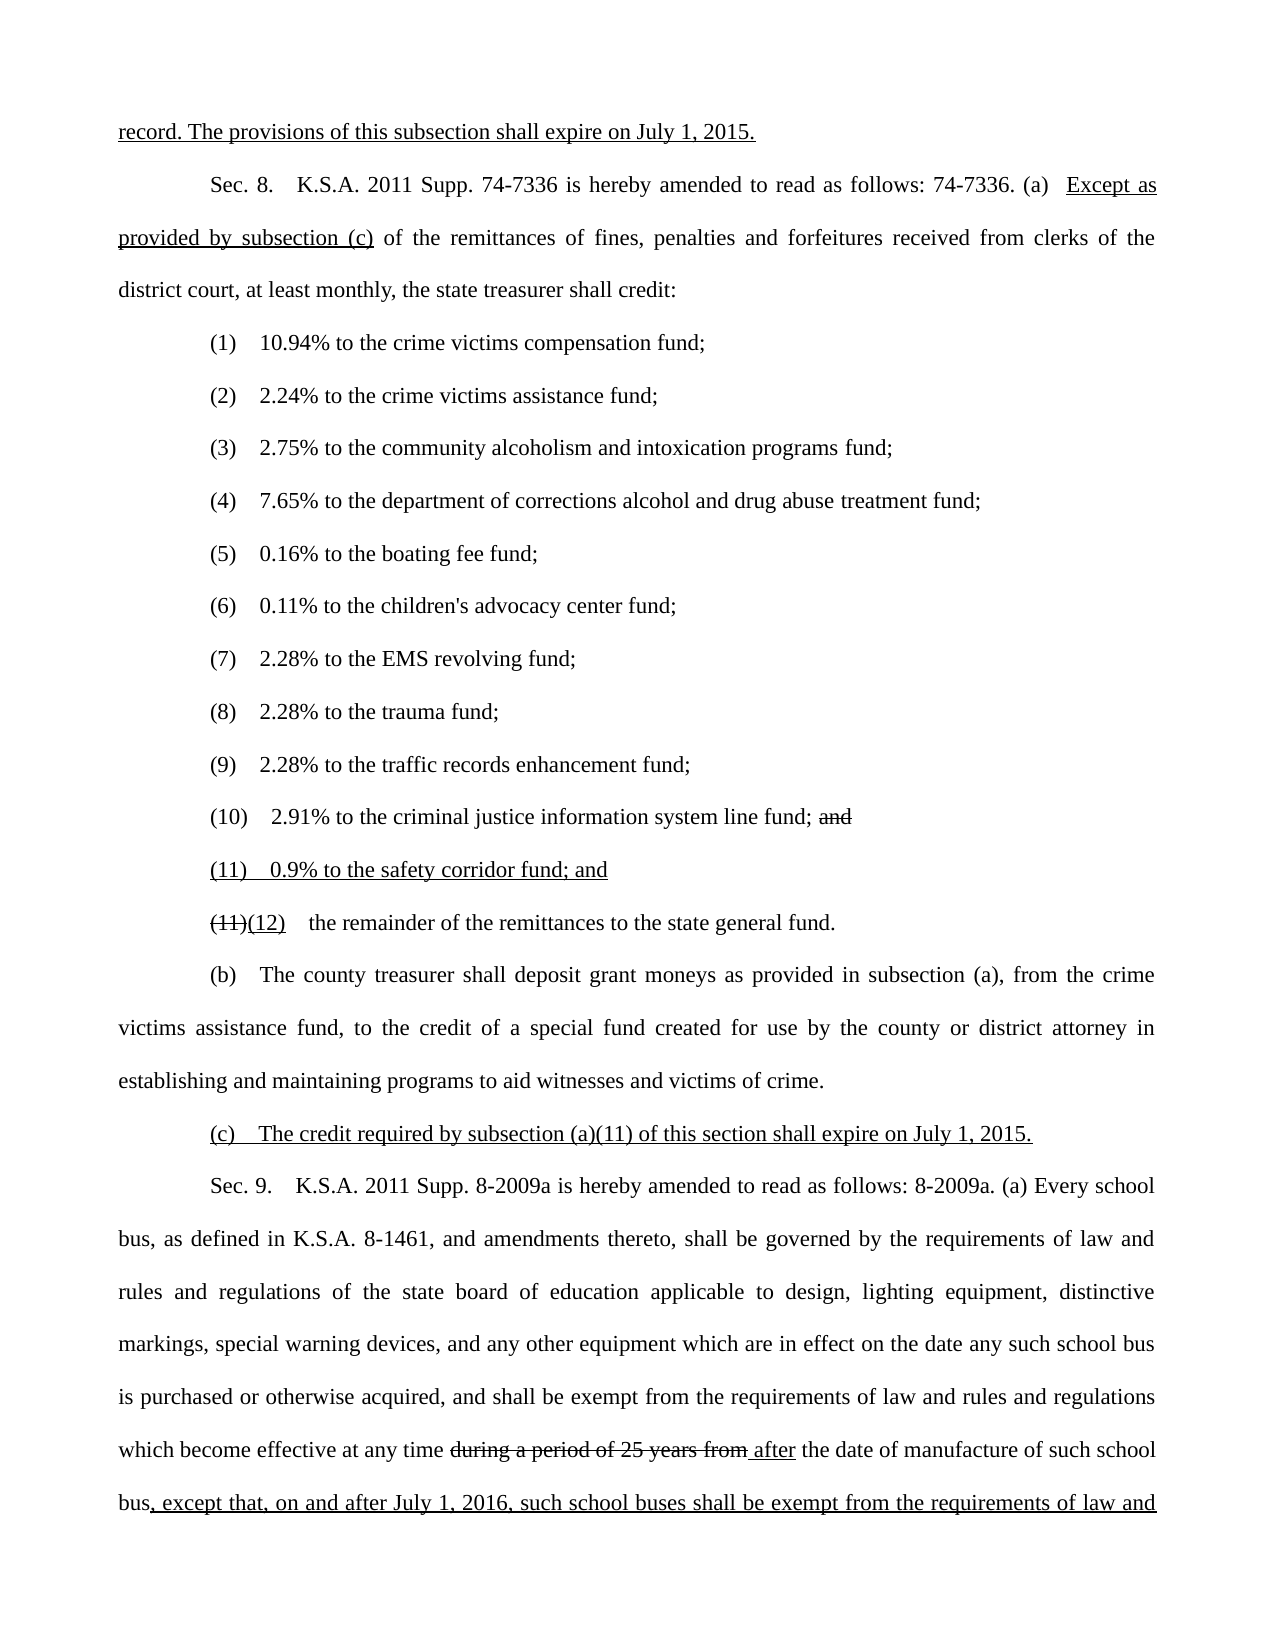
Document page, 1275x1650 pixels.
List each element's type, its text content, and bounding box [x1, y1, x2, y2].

text (7) 2.28% to the EMS revolving fund; [118, 645, 1157, 672]
text (4) 7.65% to the department of corrections alcohol and drug abuse treatment fund; [118, 487, 1157, 513]
text (1) 10.94% to the crime victims compensation fund; [118, 329, 1157, 355]
text (6) 0.11% to the children's advocacy center fund; [118, 592, 1157, 619]
text Sec. 8. K.S.A. 2011 Supp. 74-7336 is hereby amended to read as follows: 74-7336. (a) Except as provided by subsection (c) of the remittances of fines, penalties and forfeitures received from clerks of the district court, at least monthly, the state treasurer shall credit: [118, 171, 1157, 303]
text (11) 0.9% to the safety corridor fund; and [118, 856, 1157, 882]
text (2) 2.24% to the crime victims assistance fund; [118, 382, 1157, 408]
text (5) 0.16% to the boating fee fund; [118, 540, 1157, 566]
text record. The provisions of this subsection shall expire on July 1, 2015. [118, 118, 1157, 144]
text (b) The county treasurer shall deposit grant moneys as provided in subsection (a), from the crime victims assistance fund, to the credit of a special fund created for use by the county or district attorney in establishing and maintaining programs to aid witnesses and victims of crime. [118, 961, 1157, 1093]
text (c) The credit required by subsection (a)(11) of this section shall expire on July 1, 2015. [118, 1119, 1157, 1146]
text Sec. 9. K.S.A. 2011 Supp. 8-2009a is hereby amended to read as follows: 8-2009a. (a) Every school bus, as defined in K.S.A. 8-1461, and amendments thereto, shall be governed by the requirements of law and rules and regulations of the state board of education applicable to design, lighting equipment, distinctive markings, special warning devices, and any other equipment which are in effect on the date any such school bus is purchased or otherwise acquired, and shall be exempt from the requirements of law and rules and regulations which become effective at any time during a period of 25 years from after the date of manufacture of such school bus, except that, on and after July 1, 2016, such school buses shall be exempt from the requirements of law and [118, 1172, 1157, 1515]
text (10) 2.91% to the criminal justice information system line fund; and [118, 803, 1157, 830]
text (8) 2.28% to the trauma fund; [118, 698, 1157, 724]
text (3) 2.75% to the community alcoholism and intoxication programs fund; [118, 434, 1157, 461]
text (11)(12) the remainder of the remittances to the state general fund. [118, 909, 1157, 935]
text (9) 2.28% to the traffic records enhancement fund; [118, 751, 1157, 777]
